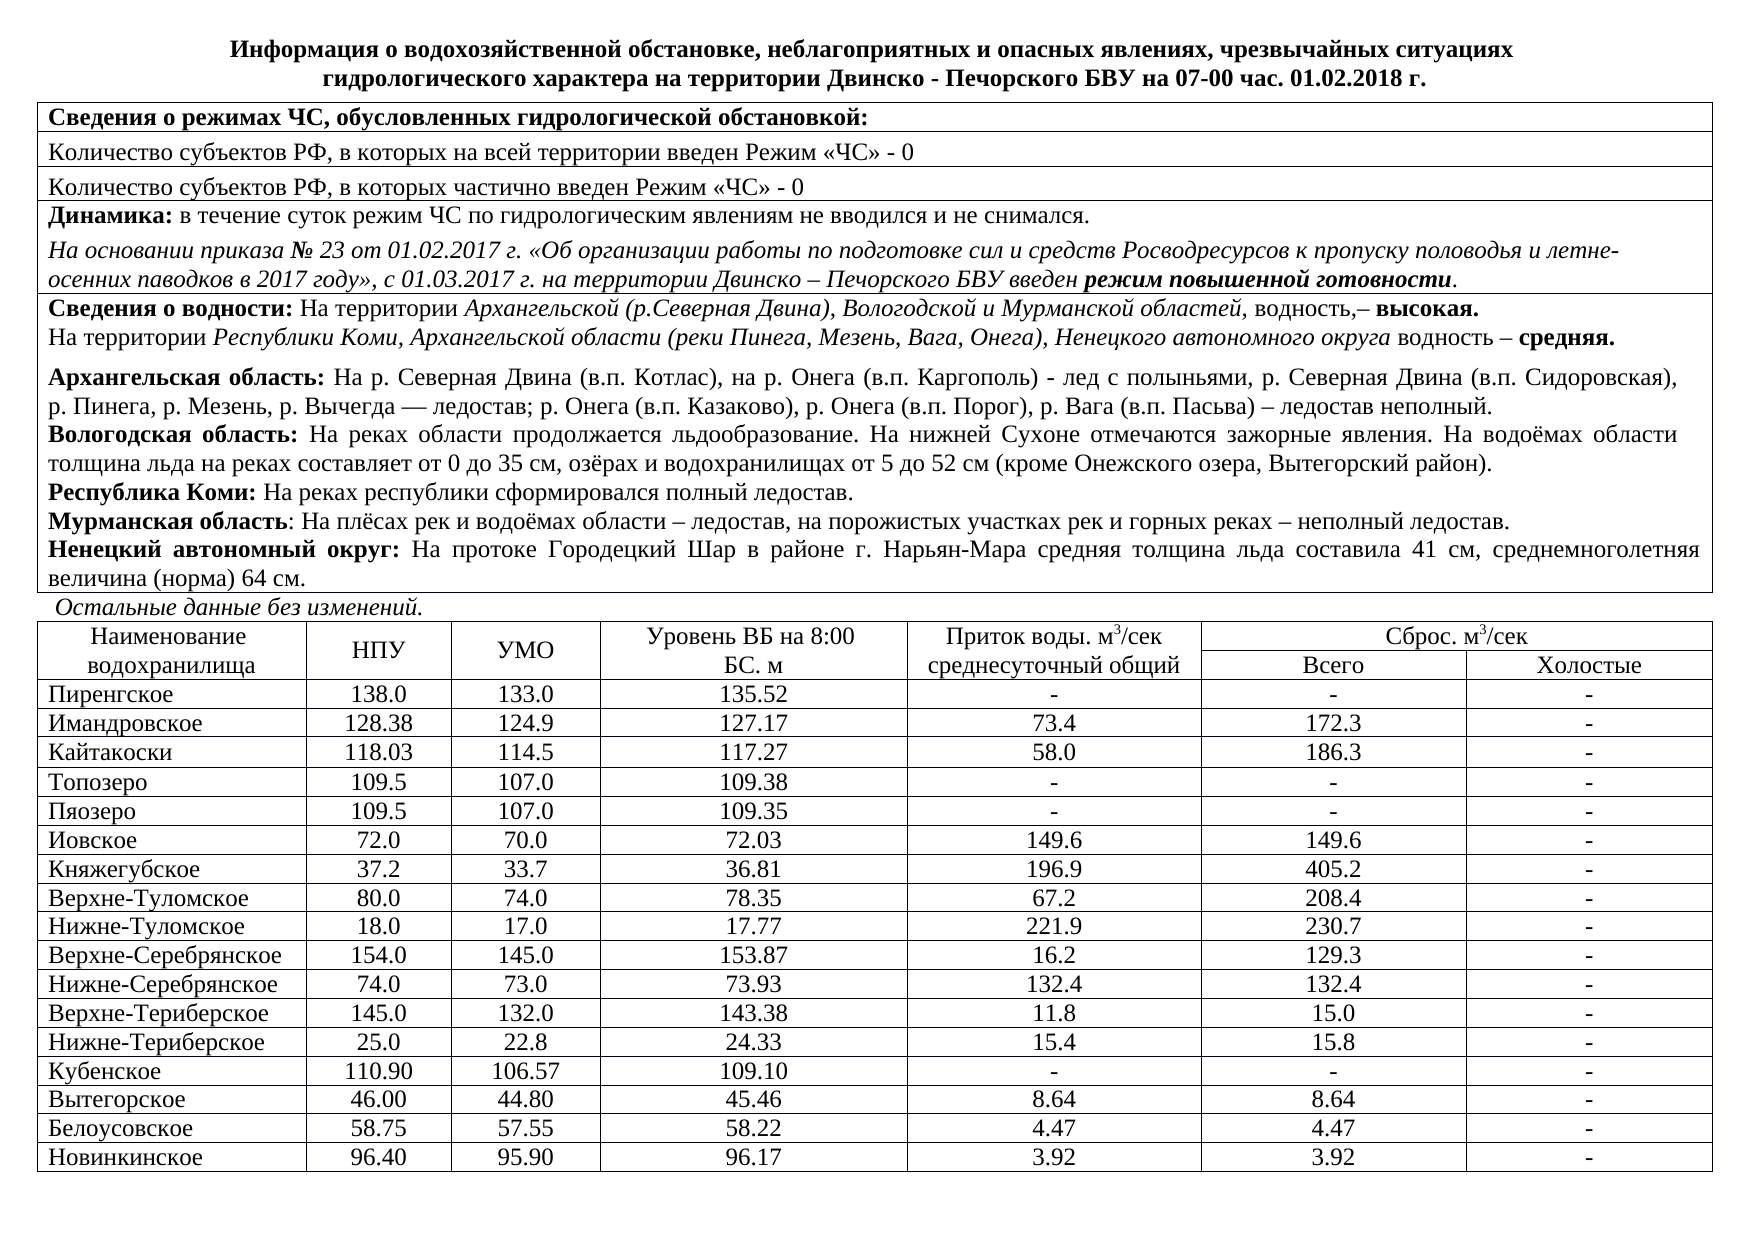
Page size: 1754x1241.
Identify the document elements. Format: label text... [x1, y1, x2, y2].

table_cell 149.6 [908, 826, 1201, 854]
table_cell 8.64 [908, 1086, 1201, 1113]
table_cell 11.8 [908, 999, 1201, 1027]
table_cell - [1467, 1028, 1712, 1056]
table_cell 74.0 [452, 884, 600, 911]
table_cell 80.0 [307, 884, 451, 911]
table_cell Всего [1202, 651, 1466, 679]
table_header Приток воды. м3/сек среднесуточный общий [908, 622, 1201, 679]
table_cell 153.87 [601, 941, 907, 969]
table_cell Кайтакоски [38, 737, 306, 767]
table_cell 186.3 [1202, 737, 1466, 767]
table_cell 128.38 [307, 709, 451, 736]
table_cell 127.17 [601, 709, 907, 736]
table_cell 109.35 [601, 797, 907, 825]
table_header Наименование водохранилища [38, 622, 306, 679]
table_cell 73.0 [452, 970, 600, 998]
table_cell 15.0 [1202, 999, 1466, 1027]
table_cell 129.3 [1202, 941, 1466, 969]
table_cell Сведения о водности: На территории Архангельской (р.Северная Двина), Вологодской и Мурманской областей, водность,– высокая. На территории Республики Коми, Архангельской области (реки Пинега, Мезень, Вага, Онега), Ненецкого автономного округа водность – средняя. Архангельская область: На р. Северная Двина (в.п. Котлас), на р. Онега (в.п. Каргополь) - лед с полыньями, р. Северная Двина (в.п. Сидоровская), р. Пинега, р. Мезень, р. Вычегда — ледостав; р. Онега (в.п. Казаково), р. Онега (в.п. Порог), р. Вага (в.п. Пасьва) – ледостав неполный. Вологодская область: На реках области продолжается льдообразование. На нижней Сухоне отмечаются зажорные явления. На водоёмах области толщина льда на реках составляет от 0 до 35 см, озёрах и водохранилищах от 5 до 52 см (кроме Онежского озера, Вытегорский район). Республика Коми: На реках республики сформировался полный ледостав. Мурманская область: На плёсах рек и водоёмах области – ледостав, на порожистых участках рек и горных реках – неполный ледостав. Ненецкий автономный округ: На протоке Городецкий Шар в районе г. Нарьян-Мара средняя толщина льда составила 41 см, среднемноголетняя величина (норма) 64 см. [38, 294, 1712, 592]
table_cell - [1202, 768, 1466, 796]
table_cell 96.40 [307, 1143, 451, 1171]
table_cell 17.77 [601, 912, 907, 940]
table_cell 25.0 [307, 1028, 451, 1056]
subtitle Остальные данные без изменений. [54, 593, 1713, 621]
table_cell Вытегорское [38, 1086, 306, 1113]
table_cell 107.0 [452, 768, 600, 796]
table_cell - [908, 1057, 1201, 1084]
table_cell - [1467, 680, 1712, 707]
table_cell 106.57 [452, 1057, 600, 1084]
table_cell 46.00 [307, 1086, 451, 1113]
table_cell - [1467, 941, 1712, 969]
table_header УМО [452, 622, 600, 679]
table_cell 132.0 [452, 999, 600, 1027]
table_cell - [1467, 999, 1712, 1027]
table_cell - [1467, 1143, 1712, 1171]
table_cell 133.0 [452, 680, 600, 707]
table_cell Верхне-Туломское [38, 884, 306, 911]
table_cell 15.8 [1202, 1028, 1466, 1056]
table_cell 4.47 [908, 1114, 1201, 1142]
table_cell 143.38 [601, 999, 907, 1027]
table_cell 208.4 [1202, 884, 1466, 911]
table_cell 78.35 [601, 884, 907, 911]
table_cell 73.4 [908, 709, 1201, 736]
table_cell 405.2 [1202, 855, 1466, 882]
table_header Сброс. м3/сек [1202, 622, 1712, 650]
subtitle Информация о водохозяйственной обстановке, неблагоприятных и опасных явлениях, чрезвычайных ситуациях гидрологического характера на территории Двинско - Печорского БВУ на 07-00 час. 01.02.2018 г. [37, 34, 1713, 92]
table_cell - [1202, 1057, 1466, 1084]
table_cell - [1467, 855, 1712, 882]
table_cell Пяозеро [38, 797, 306, 825]
table_cell 16.2 [908, 941, 1201, 969]
table_cell Холостые [1467, 651, 1712, 679]
table_cell Белоусовское [38, 1114, 306, 1142]
table_cell 58.75 [307, 1114, 451, 1142]
table_cell 132.4 [908, 970, 1201, 998]
table_cell 57.55 [452, 1114, 600, 1142]
table_cell Имандровское [38, 709, 306, 736]
table_cell - [1202, 797, 1466, 825]
table_cell Динамика: в течение суток режим ЧС по гидрологическим явлениям не вводился и не снимался. На основании приказа № 23 от 01.02.2017 г. «Об организации работы по подготовке сил и средств Росводресурсов к пропуску половодья и летне-осенних паводков в 2017 году», с 01.03.2017 г. на территории Двинско – Печорского БВУ введен режим повышенной готовности. [38, 201, 1712, 293]
table_cell 36.81 [601, 855, 907, 882]
table_cell 145.0 [452, 941, 600, 969]
table_cell Верхне-Териберское [38, 999, 306, 1027]
table_cell Иовское [38, 826, 306, 854]
table_cell Нижне-Серебрянское [38, 970, 306, 998]
table_cell Топозеро [38, 768, 306, 796]
table_cell 109.5 [307, 768, 451, 796]
table_cell Количество субъектов РФ, в которых на всей территории введен Режим «ЧС» - 0 [38, 132, 1712, 166]
table_cell 114.5 [452, 737, 600, 767]
table_cell - [1467, 709, 1712, 736]
table_cell Нижне-Туломское [38, 912, 306, 940]
table_cell - [1467, 797, 1712, 825]
table_cell 4.47 [1202, 1114, 1466, 1142]
table_cell 3.92 [1202, 1143, 1466, 1171]
table_cell - [1467, 912, 1712, 940]
table_header Уровень ВБ на 8:00 БС. м [601, 622, 907, 679]
table_cell 73.93 [601, 970, 907, 998]
table_cell 33.7 [452, 855, 600, 882]
table_cell 96.17 [601, 1143, 907, 1171]
table_header Сведения о режимах ЧС, обусловленных гидрологической обстановкой: [38, 103, 1712, 131]
table_cell 135.52 [601, 680, 907, 707]
table_cell 70.0 [452, 826, 600, 854]
table_cell Пиренгское [38, 680, 306, 707]
table_cell Княжегубское [38, 855, 306, 882]
table_cell 110.90 [307, 1057, 451, 1084]
table_cell 8.64 [1202, 1086, 1466, 1113]
table_cell 118.03 [307, 737, 451, 767]
table_cell 132.4 [1202, 970, 1466, 998]
table_cell 172.3 [1202, 709, 1466, 736]
table_cell 72.03 [601, 826, 907, 854]
table_cell - [908, 797, 1201, 825]
table_cell 17.0 [452, 912, 600, 940]
table_cell Нижне-Териберское [38, 1028, 306, 1056]
table_cell 154.0 [307, 941, 451, 969]
table_cell 196.9 [908, 855, 1201, 882]
table_cell - [1467, 1057, 1712, 1084]
table_cell - [908, 680, 1201, 707]
table_cell - [1202, 680, 1466, 707]
table_cell - [1467, 884, 1712, 911]
table_cell 109.10 [601, 1057, 907, 1084]
table_header НПУ [307, 622, 451, 679]
table_cell 124.9 [452, 709, 600, 736]
table_cell 67.2 [908, 884, 1201, 911]
table_cell Количество субъектов РФ, в которых частично введен Режим «ЧС» - 0 [38, 167, 1712, 200]
table_cell - [1467, 768, 1712, 796]
table_cell - [1467, 970, 1712, 998]
table_cell - [908, 768, 1201, 796]
table_cell - [1467, 1114, 1712, 1142]
table_cell Новинкинское [38, 1143, 306, 1171]
table_cell 149.6 [1202, 826, 1466, 854]
table_cell 58.0 [908, 737, 1201, 767]
table_cell 109.38 [601, 768, 907, 796]
table_cell 44.80 [452, 1086, 600, 1113]
table_cell 107.0 [452, 797, 600, 825]
table_cell 45.46 [601, 1086, 907, 1113]
table_cell 74.0 [307, 970, 451, 998]
table_cell 72.0 [307, 826, 451, 854]
table_cell 145.0 [307, 999, 451, 1027]
table_cell 221.9 [908, 912, 1201, 940]
table_cell 230.7 [1202, 912, 1466, 940]
table_cell 95.90 [452, 1143, 600, 1171]
table_cell 58.22 [601, 1114, 907, 1142]
table_cell 109.5 [307, 797, 451, 825]
table_cell 138.0 [307, 680, 451, 707]
table_cell - [1467, 826, 1712, 854]
table_cell - [1467, 1086, 1712, 1113]
table_cell 37.2 [307, 855, 451, 882]
table_cell 15.4 [908, 1028, 1201, 1056]
table_cell 18.0 [307, 912, 451, 940]
table_cell Кубенское [38, 1057, 306, 1084]
table_cell 117.27 [601, 737, 907, 767]
table_cell 22.8 [452, 1028, 600, 1056]
table_cell - [1467, 737, 1712, 767]
table_cell 24.33 [601, 1028, 907, 1056]
table_cell Верхне-Серебрянское [38, 941, 306, 969]
table_cell 3.92 [908, 1143, 1201, 1171]
